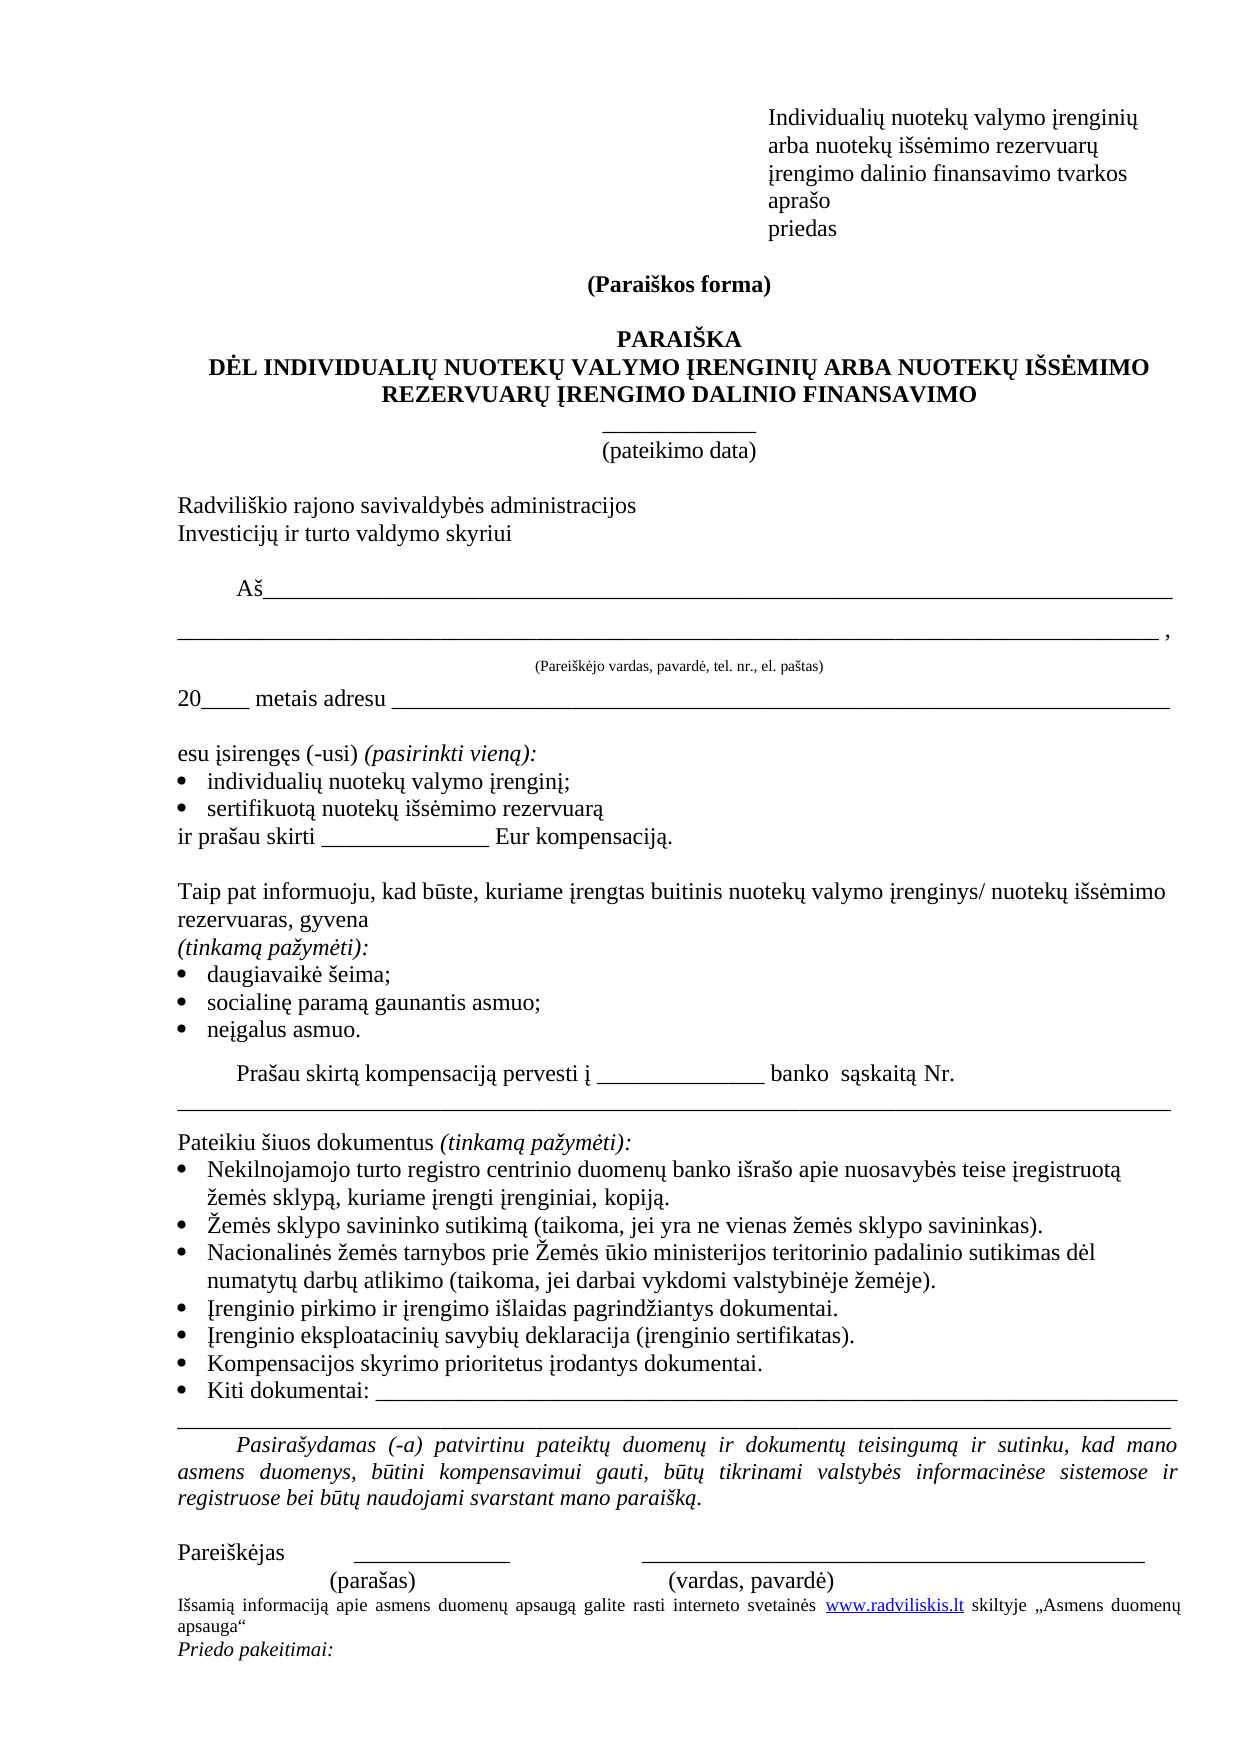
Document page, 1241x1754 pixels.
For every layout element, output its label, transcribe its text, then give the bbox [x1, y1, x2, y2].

text Taip pat informuoju, kad būste, kuriame įrengtas buitinis nuotekų valymo įrenginys/ nuotekų išsėmimo rezervuaras, gyvena [177, 877, 1181, 932]
text DĖL individualiŲ nuotekų valymo įrenginiŲ ARBA NUOTEKŲ IŠSĖMIMO REZERVUARŲ ĮRENGIMO DALINIO FINANSAVIMO [177, 353, 1181, 408]
text priedas [768, 214, 1181, 241]
text  Nacionalinės žemės tarnybos prie Žemės ūkio ministerijos teritorinio padalinio sutikimas dėl numatytų darbų atlikimo (taikoma, jei darbai vykdomi valstybinėje žemėje). [177, 1238, 1181, 1293]
text esu įsirengęs (-usi) (pasirinkti vieną): [177, 739, 1181, 767]
text aprašo [768, 186, 1181, 214]
text PARAIŠKA [177, 325, 1181, 353]
text  Nekilnojamojo turto registro centrinio duomenų banko išrašo apie nuosavybės teise įregistruotą žemės sklypą, kuriame įrengti įrenginiai, kopiją. [177, 1156, 1181, 1211]
text ___________________________________________________________________________________ [177, 1087, 1181, 1114]
text ir prašau skirti ______________ Eur kompensaciją. [177, 822, 1181, 850]
text  socialinę paramą gaunantis asmuo; [177, 988, 1181, 1015]
text  Įrenginio pirkimo ir įrengimo išlaidas pagrindžiantys dokumentai. [177, 1293, 1181, 1321]
text Išsamią informaciją apie asmens duomenų apsaugą galite rasti interneto svetainės www.radviliskis.lt skiltyje „Asmens duomenų apsauga“ [177, 1593, 1181, 1637]
text  individualių nuotekų valymo įrenginį; [177, 767, 1181, 794]
text  neįgalus asmuo. [177, 1015, 1181, 1043]
text arba nuotekų išsėmimo rezervuarų [768, 131, 1181, 158]
text  Žemės sklypo savininko sutikimą (taikoma, jei yra ne vienas žemės sklypo savininkas). [177, 1211, 1181, 1238]
text (tinkamą pažymėti): [177, 932, 1181, 960]
text (Pareiškėjo vardas, pavardė, tel. nr., el. paštas) [177, 656, 1181, 684]
text (Paraiškos forma) [177, 270, 1181, 298]
text (parašas) (vardas, pavardė) [177, 1566, 1181, 1593]
text Investicijų ir turto valdymo skyriui [177, 518, 1181, 546]
text  daugiavaikė šeima; [177, 960, 1181, 988]
text (pateikimo data) [177, 436, 1181, 463]
text Pasirašydamas (-a) patvirtinu pateiktų duomenų ir dokumentų teisingumą ir sutinku, kad mano asmens duomenys, būtini kompensavimui gauti, būtų tikrinami valstybės informacinėse sistemose ir registruose bei būtų naudojami svarstant mano paraišką. [177, 1432, 1181, 1511]
text  Kompensacijos skyrimo prioritetus įrodantys dokumentai. [177, 1349, 1181, 1376]
text  sertifikuotą nuotekų išsėmimo rezervuarą [177, 794, 1181, 822]
text ___________________________________________________________________________________ [177, 1404, 1181, 1432]
text Pateikiu šiuos dokumentus (tinkamą pažymėti): [177, 1128, 1181, 1156]
text Aš______________________________________________________________________________________________________________________________________________________________ , [177, 574, 1181, 643]
text Radviliškio rajono savivaldybės administracijos [177, 491, 1181, 518]
text Priedo pakeitimai: [177, 1637, 1181, 1661]
text įrengimo dalinio finansavimo tvarkos [768, 158, 1181, 186]
text  Įrenginio eksploatacinių savybių deklaracija (įrenginio sertifikatas). [177, 1321, 1181, 1349]
text Pareiškėjas _____________ __________________________________________ [177, 1538, 1181, 1566]
text  Kiti dokumentai: ___________________________________________________________________ [177, 1376, 1181, 1404]
text 20____ metais adresu _________________________________________________________________ [177, 684, 1181, 712]
text Individualių nuotekų valymo įrenginių [768, 103, 1181, 131]
text Prašau skirtą kompensaciją pervesti į ______________ banko sąskaitą Nr. [177, 1059, 1181, 1087]
text _____________ [177, 408, 1181, 436]
